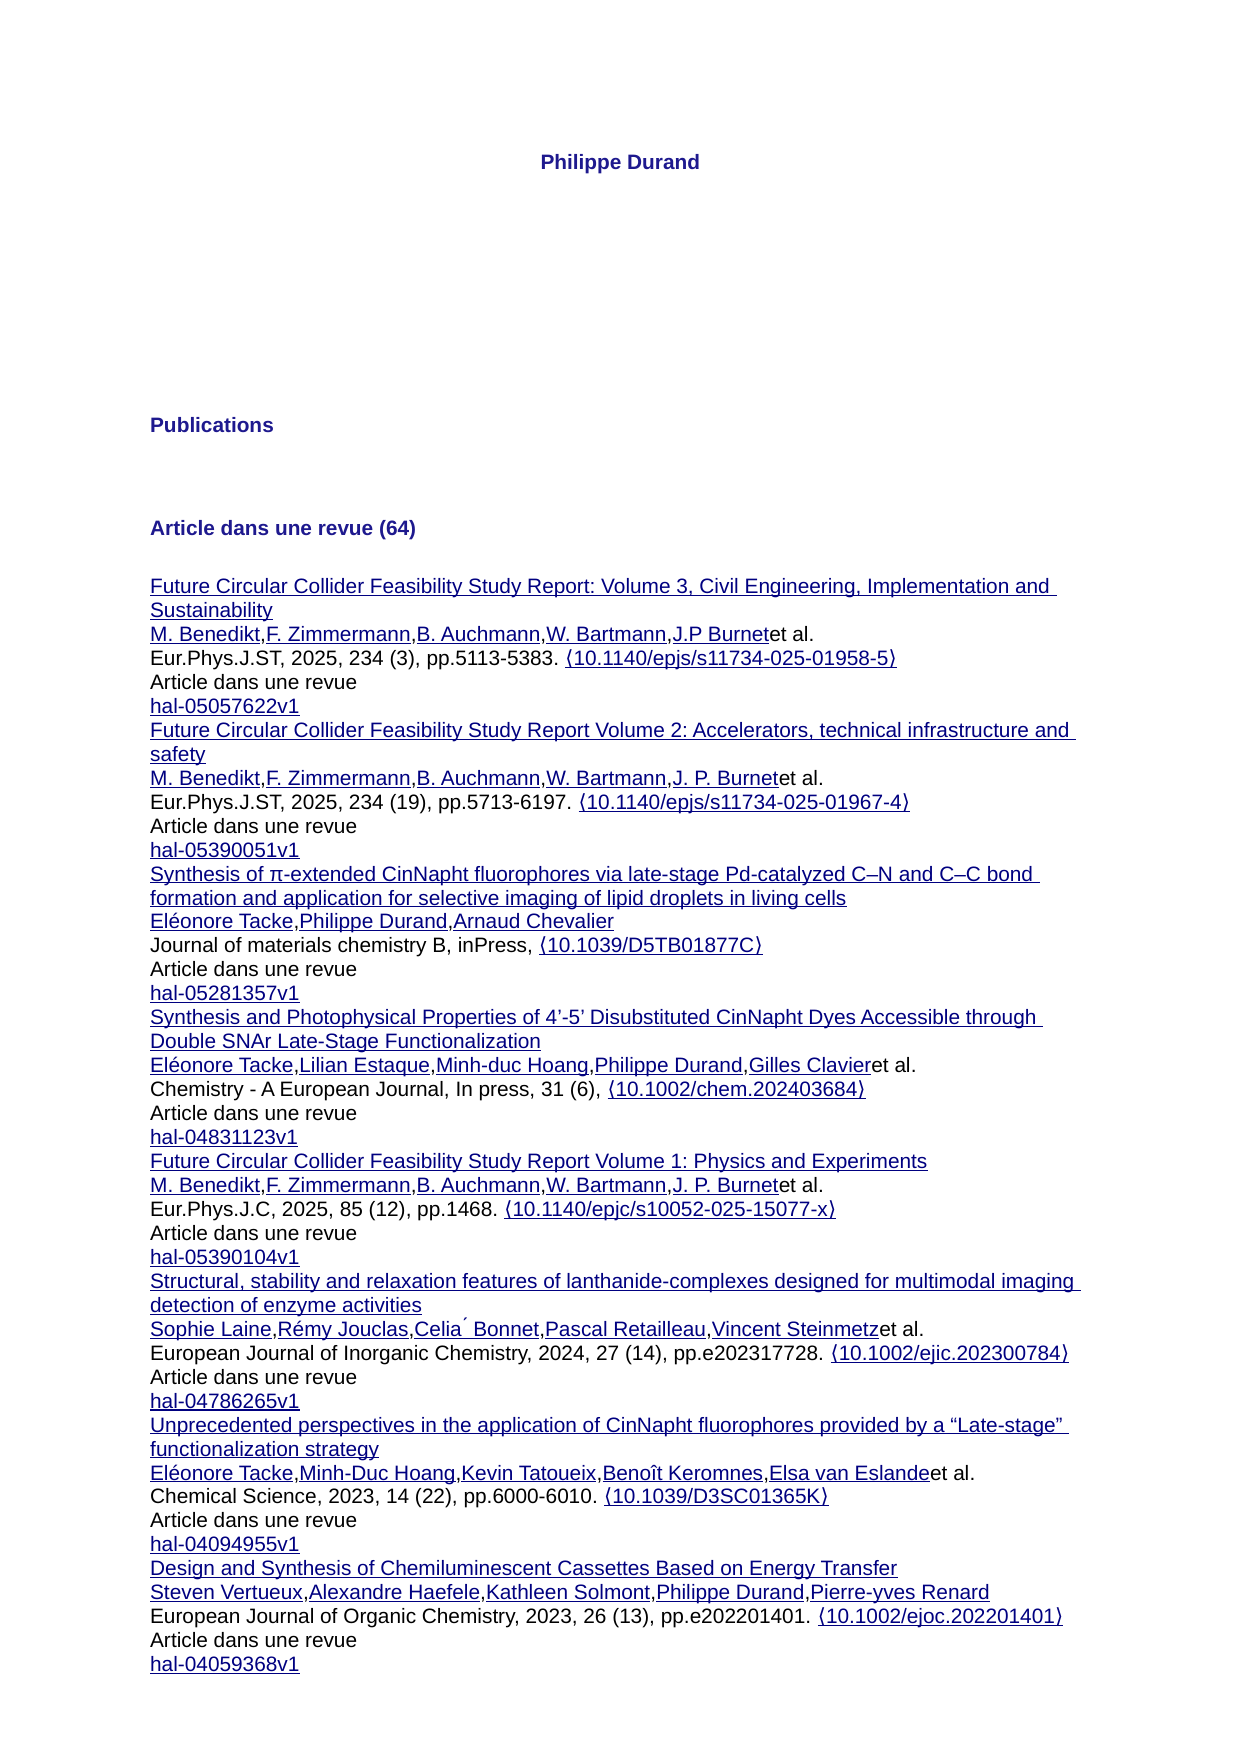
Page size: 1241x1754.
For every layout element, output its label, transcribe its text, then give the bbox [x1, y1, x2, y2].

table_cell Design and Synthesis of Chemiluminescent Cassettes Based on Energy Transfer Steven Vertueux,Alexandre Haefele,Kathleen Solmont,Philippe Durand,Pierre‐yves Renard European Journal of Organic Chemistry, 2023, 26 (13), pp.e202201401. ⟨10.1002/ejoc.202201401⟩ Article dans une revue hal-04059368v1 [150, 1556, 1090, 1676]
table_cell Synthesis and Photophysical Properties of 4’‐5’ Disubstituted CinNapht Dyes Accessible through Double SNAr Late‐Stage Functionalization Eléonore Tacke,Lilian Estaque,Minh‐duc Hoang,Philippe Durand,Gilles Clavieret al. Chemistry - A European Journal, In press, 31 (6), ⟨10.1002/chem.202403684⟩ Article dans une revue hal-04831123v1 [150, 1005, 1090, 1149]
subtitle Philippe Durand [150, 150, 1090, 174]
table_cell Unprecedented perspectives in the application of CinNapht fluorophores provided by a “Late-stage” functionalization strategy Eléonore Tacke,Minh-Duc Hoang,Kevin Tatoueix,Benoît Keromnes,Elsa van Eslandeet al. Chemical Science, 2023, 14 (22), pp.6000-6010. ⟨10.1039/D3SC01365K⟩ Article dans une revue hal-04094955v1 [150, 1413, 1090, 1556]
table_cell Synthesis of π-extended CinNapht fluorophores via late-stage Pd-catalyzed C–N and C–C bond formation and application for selective imaging of lipid droplets in living cells Eléonore Tacke,Philippe Durand,Arnaud Chevalier Journal of materials chemistry‎ B, inPress, ⟨10.1039/D5TB01877C⟩ Article dans une revue hal-05281357v1 [150, 861, 1090, 1005]
table_cell Future Circular Collider Feasibility Study Report Volume 1: Physics and Experiments M. Benedikt,F. Zimmermann,B. Auchmann,W. Bartmann,J. P. Burnetet al. Eur.Phys.J.C, 2025, 85 (12), pp.1468. ⟨10.1140/epjc/s10052-025-15077-x⟩ Article dans une revue hal-05390104v1 [150, 1149, 1090, 1269]
table_cell Future Circular Collider Feasibility Study Report Volume 2: Accelerators, technical infrastructure and safety M. Benedikt,F. Zimmermann,B. Auchmann,W. Bartmann,J. P. Burnetet al. Eur.Phys.J.ST, 2025, 234 (19), pp.5713-6197. ⟨10.1140/epjs/s11734-025-01967-4⟩ Article dans une revue hal-05390051v1 [150, 718, 1090, 861]
subtitle Publications [150, 412, 1090, 436]
subtitle Article dans une revue (64) [150, 516, 1090, 539]
table_header Future Circular Collider Feasibility Study Report: Volume 3, Civil Engineering, Implementation and Sustainability M. Benedikt,F. Zimmermann,B. Auchmann,W. Bartmann,J.P Burnetet al. Eur.Phys.J.ST, 2025, 234 (3), pp.5113-5383. ⟨10.1140/epjs/s11734-025-01958-5⟩ Article dans une revue hal-05057622v1 [150, 574, 1090, 718]
table_cell Structural, stability and relaxation features of lanthanide‐complexes designed for multimodal imaging detection of enzyme activities Sophie Laine,Rémy Jouclas,Celia ́ Bonnet,Pascal Retailleau,Vincent Steinmetzet al. European Journal of Inorganic Chemistry, 2024, 27 (14), pp.e202317728. ⟨10.1002/ejic.202300784⟩ Article dans une revue hal-04786265v1 [150, 1269, 1090, 1412]
